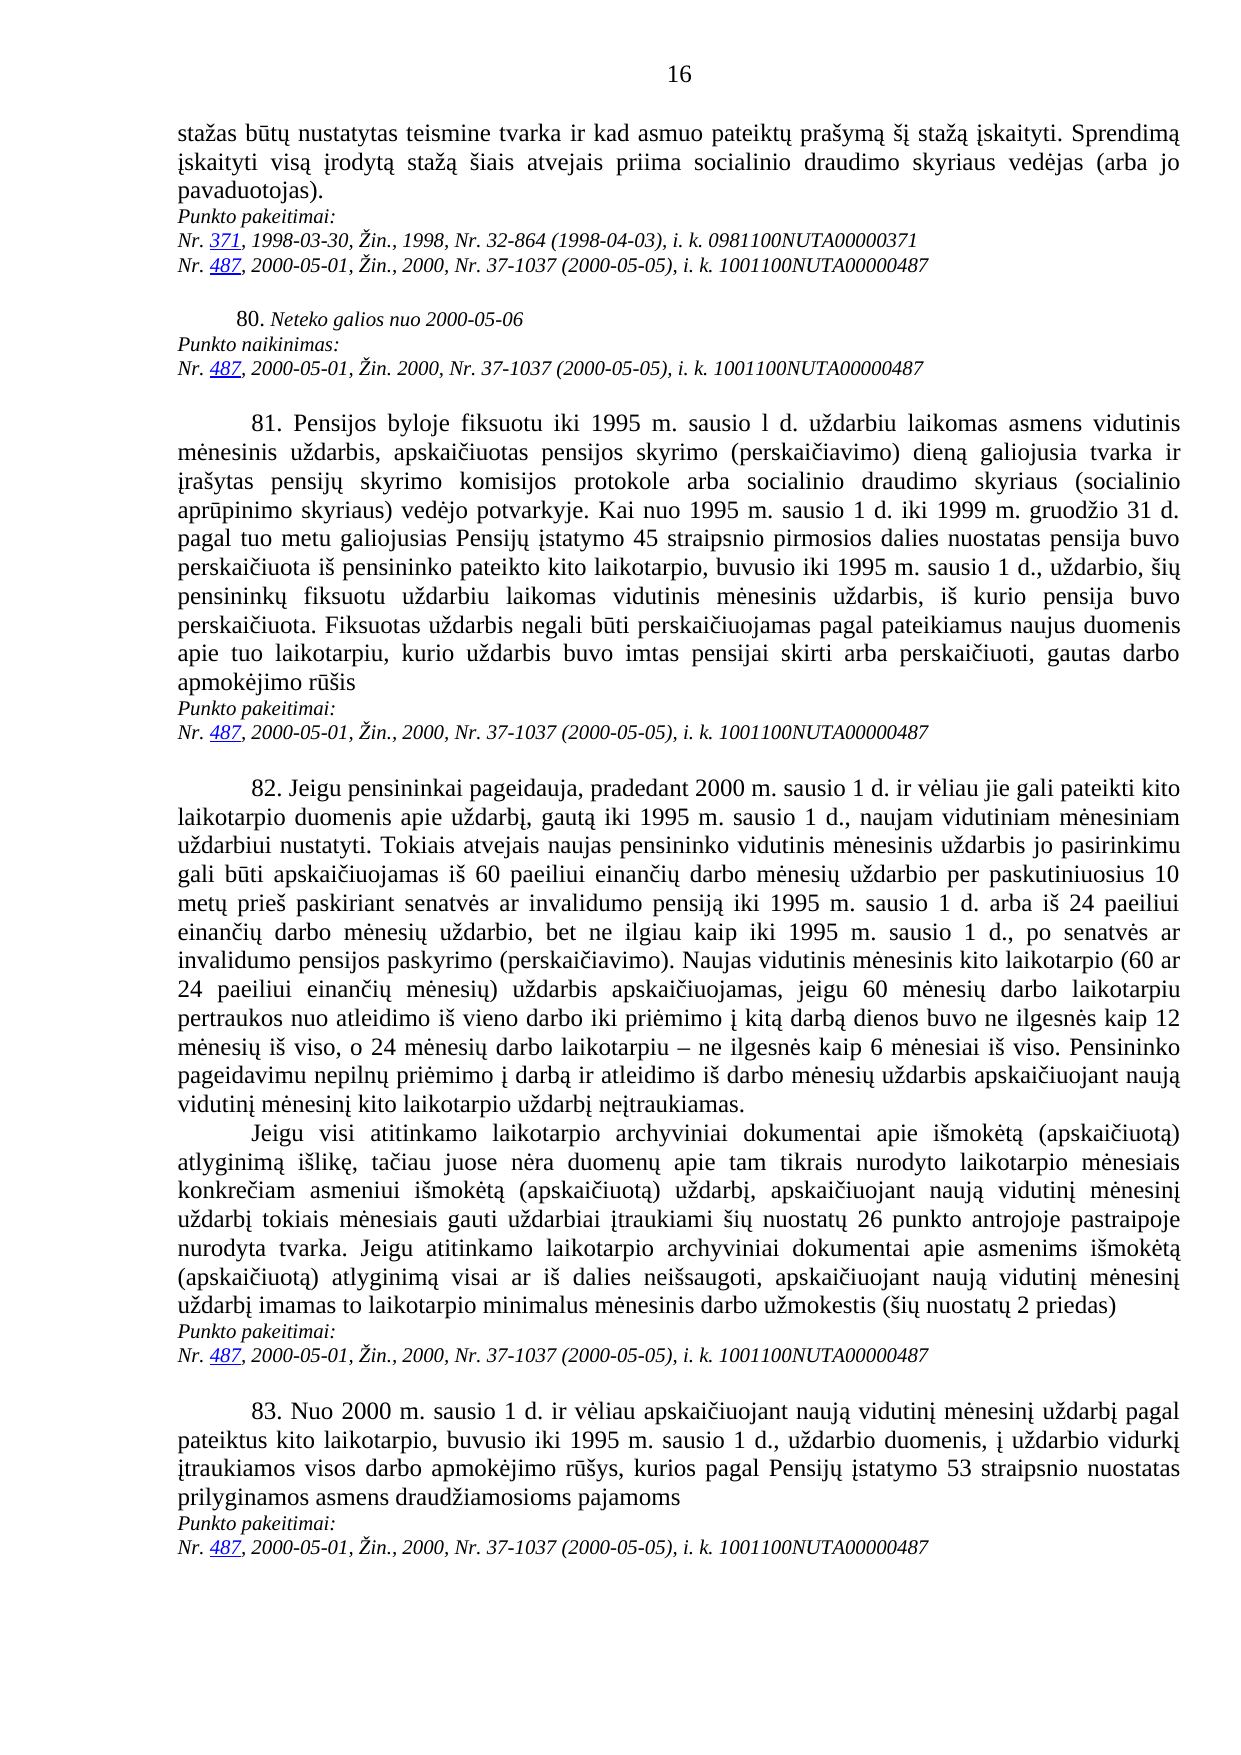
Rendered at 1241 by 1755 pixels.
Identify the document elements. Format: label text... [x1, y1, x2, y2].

text 81. Pensijos byloje fiksuotu iki 1995 m. sausio l d. uždarbiu laikomas asmens vidutinis mėnesinis uždarbis, apskaičiuotas pensijos skyrimo (perskaičiavimo) dieną galiojusia tvarka ir įrašytas pensijų skyrimo komisijos protokole arba socialinio draudimo skyriaus (socialinio aprūpinimo skyriaus) vedėjo potvarkyje. Kai nuo 1995 m. sausio 1 d. iki 1999 m. gruodžio 31 d. pagal tuo metu galiojusias Pensijų įstatymo 45 straipsnio pirmosios dalies nuostatas pensija buvo perskaičiuota iš pensininko pateikto kito laikotarpio, buvusio iki 1995 m. sausio 1 d., uždarbio, šių pensininkų fiksuotu uždarbiu laikomas vidutinis mėnesinis uždarbis, iš kurio pensija buvo perskaičiuota. Fiksuotas uždarbis negali būti perskaičiuojamas pagal pateikiamus naujus duomenis apie tuo laikotarpiu, kurio uždarbis buvo imtas pensijai skirti arba perskaičiuoti, gautas darbo apmokėjimo rūšis [177, 408, 1181, 696]
text Punkto pakeitimai: [177, 204, 1181, 228]
text Nr. 487, 2000-05-01, Žin., 2000, Nr. 37-1037 (2000-05-05), i. k. 1001100NUTA00000487 [177, 720, 1181, 744]
text 80. Neteko galios nuo 2000-05-06 [177, 305, 1181, 332]
text Nr. 371, 1998-03-30, Žin., 1998, Nr. 32-864 (1998-04-03), i. k. 0981100NUTA00000371 [177, 228, 1181, 252]
text Nr. 487, 2000-05-01, Žin., 2000, Nr. 37-1037 (2000-05-05), i. k. 1001100NUTA00000487 [177, 1343, 1181, 1367]
text 83. Nuo 2000 m. sausio 1 d. ir vėliau apskaičiuojant naują vidutinį mėnesinį uždarbį pagal pateiktus kito laikotarpio, buvusio iki 1995 m. sausio 1 d., uždarbio duomenis, į uždarbio vidurkį įtraukiamos visos darbo apmokėjimo rūšys, kurios pagal Pensijų įstatymo 53 straipsnio nuostatas prilyginamos asmens draudžiamosioms pajamoms [177, 1396, 1181, 1511]
text Punkto pakeitimai: [177, 1319, 1181, 1343]
text Nr. 487, 2000-05-01, Žin., 2000, Nr. 37-1037 (2000-05-05), i. k. 1001100NUTA00000487 [177, 1535, 1181, 1559]
text stažas būtų nustatytas teismine tvarka ir kad asmuo pateiktų prašymą šį stažą įskaityti. Sprendimą įskaityti visą įrodytą stažą šiais atvejais priima socialinio draudimo skyriaus vedėjas (arba jo pavaduotojas). [177, 118, 1181, 204]
text Punkto naikinimas: [177, 332, 1181, 356]
text Jeigu visi atitinkamo laikotarpio archyviniai dokumentai apie išmokėtą (apskaičiuotą) atlyginimą išlikę, tačiau juose nėra duomenų apie tam tikrais nurodyto laikotarpio mėnesiais konkrečiam asmeniui išmokėtą (apskaičiuotą) uždarbį, apskaičiuojant naują vidutinį mėnesinį uždarbį tokiais mėnesiais gauti uždarbiai įtraukiami šių nuostatų 26 punkto antrojoje pastraipoje nurodyta tvarka. Jeigu atitinkamo laikotarpio archyviniai dokumentai apie asmenims išmokėtą (apskaičiuotą) atlyginimą visai ar iš dalies neišsaugoti, apskaičiuojant naują vidutinį mėnesinį uždarbį imamas to laikotarpio minimalus mėnesinis darbo užmokestis (šių nuostatų 2 priedas) [177, 1118, 1181, 1319]
text 82. Jeigu pensininkai pageidauja, pradedant 2000 m. sausio 1 d. ir vėliau jie gali pateikti kito laikotarpio duomenis apie uždarbį, gautą iki 1995 m. sausio 1 d., naujam vidutiniam mėnesiniam uždarbiui nustatyti. Tokiais atvejais naujas pensininko vidutinis mėnesinis uždarbis jo pasirinkimu gali būti apskaičiuojamas iš 60 paeiliui einančių darbo mėnesių uždarbio per paskutiniuosius 10 metų prieš paskiriant senatvės ar invalidumo pensiją iki 1995 m. sausio 1 d. arba iš 24 paeiliui einančių darbo mėnesių uždarbio, bet ne ilgiau kaip iki 1995 m. sausio 1 d., po senatvės ar invalidumo pensijos paskyrimo (perskaičiavimo). Naujas vidutinis mėnesinis kito laikotarpio (60 ar 24 paeiliui einančių mėnesių) uždarbis apskaičiuojamas, jeigu 60 mėnesių darbo laikotarpiu pertraukos nuo atleidimo iš vieno darbo iki priėmimo į kitą darbą dienos buvo ne ilgesnės kaip 12 mėnesių iš viso, o 24 mėnesių darbo laikotarpiu – ne ilgesnės kaip 6 mėnesiai iš viso. Pensininko pageidavimu nepilnų priėmimo į darbą ir atleidimo iš darbo mėnesių uždarbis apskaičiuojant naują vidutinį mėnesinį kito laikotarpio uždarbį neįtraukiamas. [177, 773, 1181, 1118]
text Nr. 487, 2000-05-01, Žin. 2000, Nr. 37-1037 (2000-05-05), i. k. 1001100NUTA00000487 [177, 356, 1181, 380]
text Punkto pakeitimai: [177, 1511, 1181, 1535]
text Nr. 487, 2000-05-01, Žin., 2000, Nr. 37-1037 (2000-05-05), i. k. 1001100NUTA00000487 [177, 252, 1181, 277]
text Punkto pakeitimai: [177, 696, 1181, 720]
